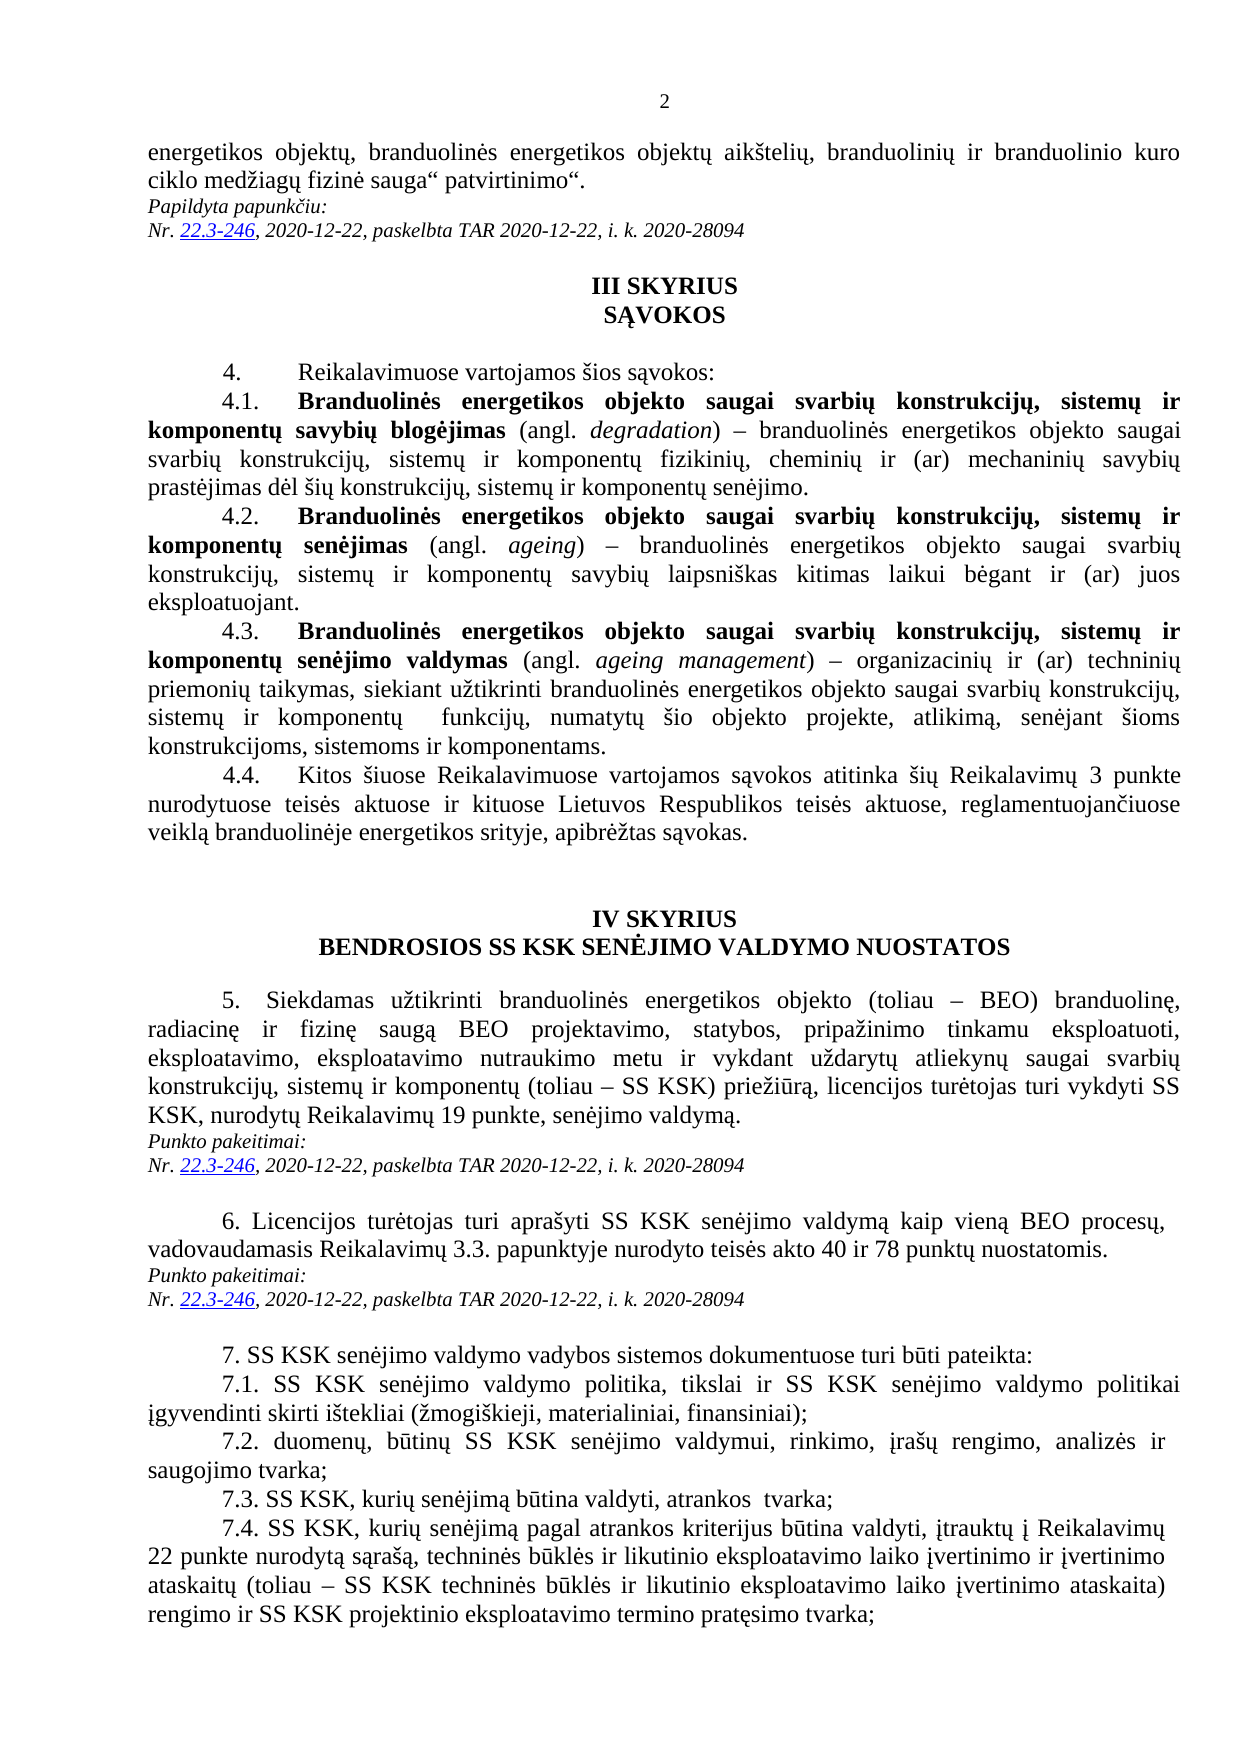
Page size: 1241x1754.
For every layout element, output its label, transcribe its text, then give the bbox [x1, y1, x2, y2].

text 4.2. Branduolinės energetikos objekto saugai svarbių konstrukcijų, sistemų ir komponentų senėjimas (angl. ageing) – branduolinės energetikos objekto saugai svarbių konstrukcijų, sistemų ir komponentų savybių laipsniškas kitimas laikui bėgant ir (ar) juos eksploatuojant. [148, 501, 1181, 616]
text 7. SS KSK senėjimo valdymo vadybos sistemos dokumentuose turi būti pateikta: [148, 1340, 1167, 1369]
text 7.1. SS KSK senėjimo valdymo politika, tikslai ir SS KSK senėjimo valdymo politikai įgyvendinti skirti ištekliai (žmogiškieji, materialiniai, finansiniai); [148, 1369, 1181, 1426]
text Papildyta papunkčiu: [148, 194, 1181, 218]
text 4.4. Kitos šiuose Reikalavimuose vartojamos sąvokos atitinka šių Reikalavimų 3 punkte nurodytuose teisės aktuose ir kituose Lietuvos Respublikos teisės aktuose, reglamentuojančiuose veiklą branduolinėje energetikos srityje, apibrėžtas sąvokas. [148, 760, 1181, 846]
text SĄVOKOS [148, 300, 1181, 329]
text Nr. 22.3-246, 2020-12-22, paskelbta TAR 2020-12-22, i. k. 2020-28094 [148, 1287, 1181, 1311]
text III SKYRIUS [148, 271, 1181, 300]
text 4. Reikalavimuose vartojamos šios sąvokos: [148, 357, 1181, 386]
text 7.4. SS KSK, kurių senėjimą pagal atrankos kriterijus būtina valdyti, įtrauktų į Reikalavimų 22 punkte nurodytą sąrašą, techninės būklės ir likutinio eksploatavimo laiko įvertinimo ir įvertinimo ataskaitų (toliau – SS KSK techninės būklės ir likutinio eksploatavimo laiko įvertinimo ataskaita) rengimo ir SS KSK projektinio eksploatavimo termino pratęsimo tvarka; [148, 1513, 1167, 1628]
text 4.1. Branduolinės energetikos objekto saugai svarbių konstrukcijų, sistemų ir komponentų savybių blogėjimas (angl. degradation) – branduolinės energetikos objekto saugai svarbių konstrukcijų, sistemų ir komponentų fizikinių, cheminių ir (ar) mechaninių savybių prastėjimas dėl šių konstrukcijų, sistemų ir komponentų senėjimo. [148, 386, 1181, 501]
text Punkto pakeitimai: [148, 1263, 1181, 1287]
text 5. Siekdamas užtikrinti branduolinės energetikos objekto (toliau – BEO) branduolinę, radiacinę ir fizinę saugą BEO projektavimo, statybos, pripažinimo tinkamu eksploatuoti, eksploatavimo, eksploatavimo nutraukimo metu ir vykdant uždarytų atliekynų saugai svarbių konstrukcijų, sistemų ir komponentų (toliau – SS KSK) priežiūrą, licencijos turėtojas turi vykdyti SS KSK, nurodytų Reikalavimų 19 punkte, senėjimo valdymą. [148, 985, 1181, 1129]
text 6. Licencijos turėtojas turi aprašyti SS KSK senėjimo valdymą kaip vieną BEO procesų, vadovaudamasis Reikalavimų 3.3. papunktyje nurodyto teisės akto 40 ir 78 punktų nuostatomis. [148, 1206, 1167, 1263]
text Nr. 22.3-246, 2020-12-22, paskelbta TAR 2020-12-22, i. k. 2020-28094 [148, 218, 1181, 242]
text 4.3. Branduolinės energetikos objekto saugai svarbių konstrukcijų, sistemų ir komponentų senėjimo valdymas (angl. ageing management) – organizacinių ir (ar) techninių priemonių taikymas, siekiant užtikrinti branduolinės energetikos objekto saugai svarbių konstrukcijų, sistemų ir komponentų funkcijų, numatytų šio objekto projekte, atlikimą, senėjant šioms konstrukcijoms, sistemoms ir komponentams. [148, 616, 1181, 760]
text 7.3. SS KSK, kurių senėjimą būtina valdyti, atrankos tvarka; [148, 1484, 1167, 1513]
text IV SKYRIUS BENDROSIOS SS KSK SENĖJIMO VALDYMO NUOSTATOS [148, 904, 1181, 961]
text Nr. 22.3-246, 2020-12-22, paskelbta TAR 2020-12-22, i. k. 2020-28094 [148, 1153, 1181, 1177]
text 7.2. duomenų, būtinų SS KSK senėjimo valdymui, rinkimo, įrašų rengimo, analizės ir saugojimo tvarka; [148, 1426, 1167, 1484]
text energetikos objektų, branduolinės energetikos objektų aikštelių, branduolinių ir branduolinio kuro ciklo medžiagų fizinė sauga“ patvirtinimo“. [148, 137, 1181, 194]
text Punkto pakeitimai: [148, 1129, 1181, 1153]
